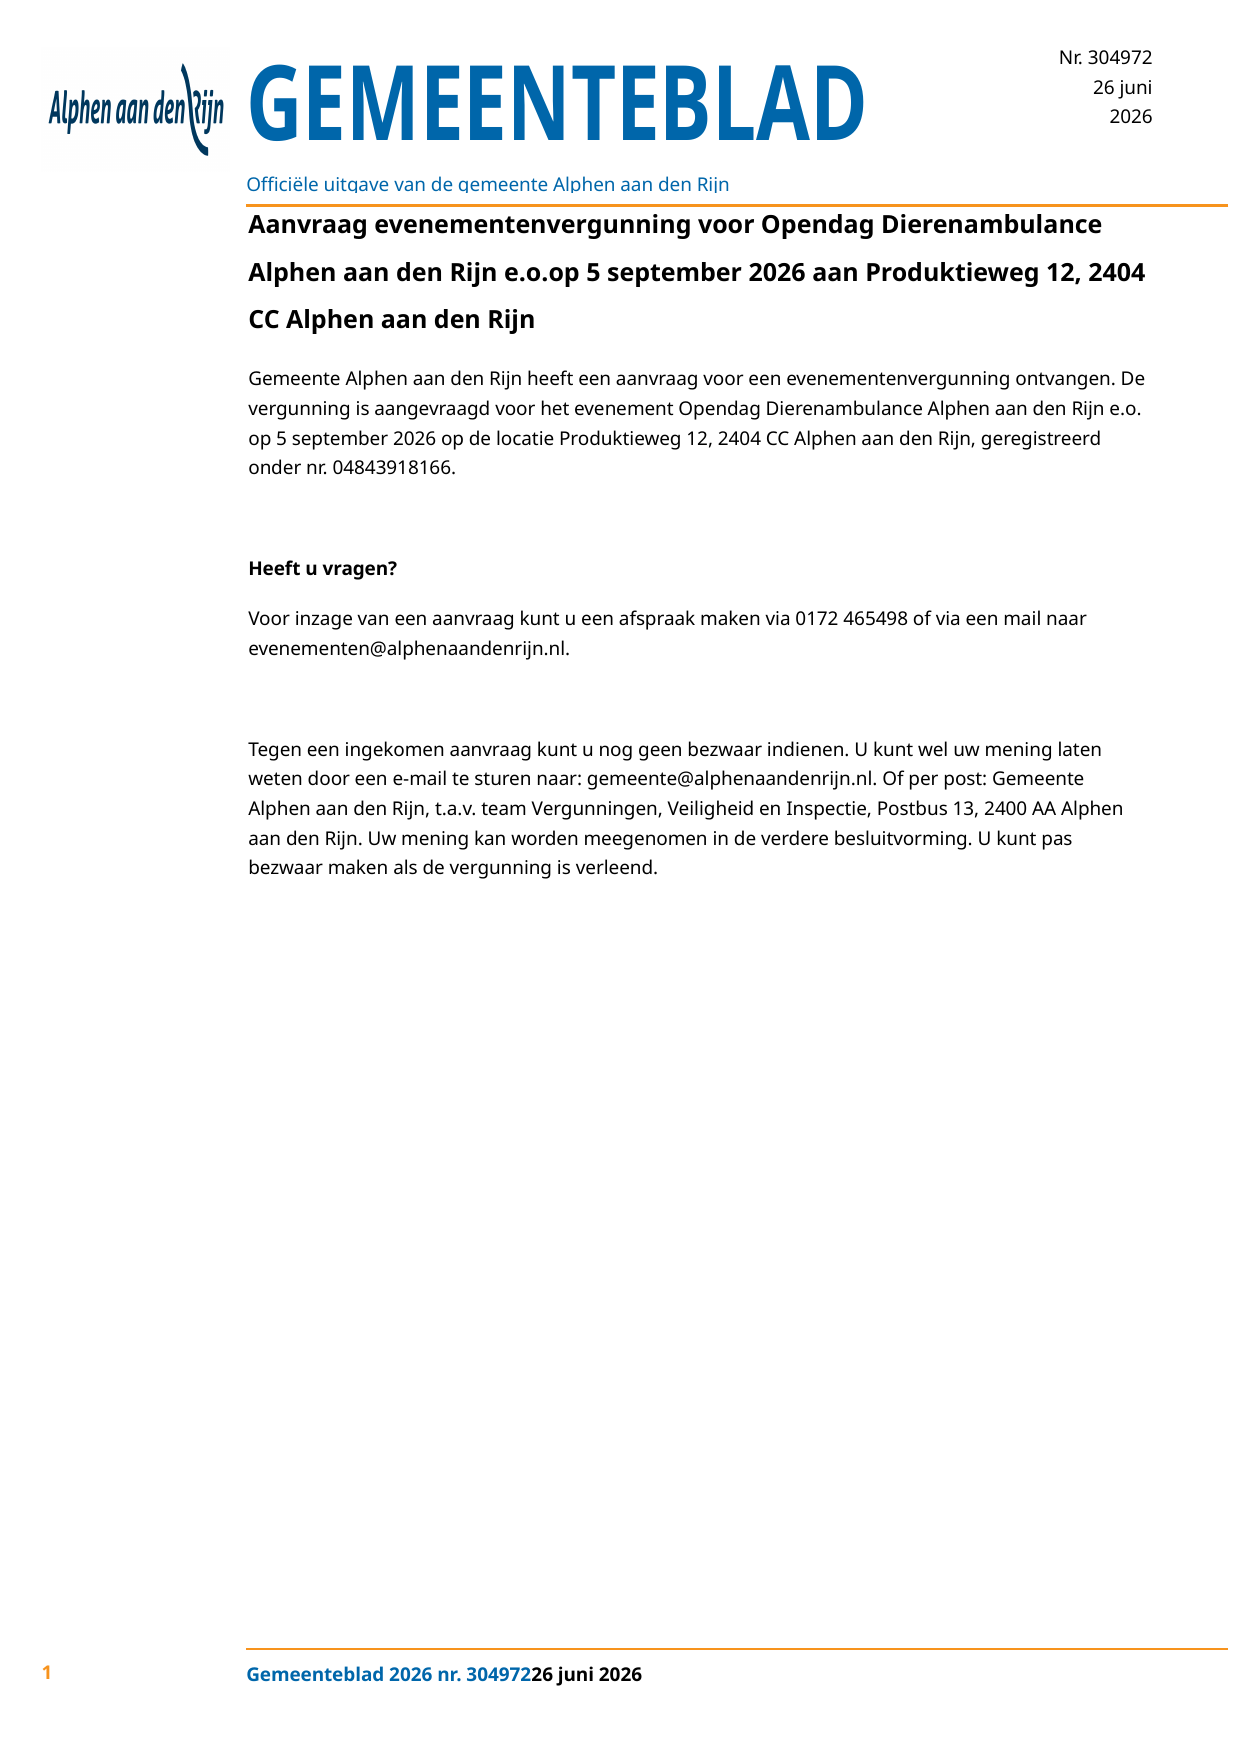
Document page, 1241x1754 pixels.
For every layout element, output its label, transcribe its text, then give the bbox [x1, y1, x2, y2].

text Voor inzage van een aanvraag kunt u een afspraak maken via 0172 465498 of via een mail naar evenementen@alphenaandenrijn.nl. [248, 606, 1152, 661]
text Aanvraag evenementenvergunning voor Opendag Dierenambulance Alphen aan den Rijn e.o.op 5 september 2026 aan Produktieweg 12, 2404 CC Alphen aan den Rijn [248, 207, 1152, 336]
text Gemeente Alphen aan den Rijn heeft een aanvraag voor een evenementenvergunning ontvangen. De vergunning is aangevraagd voor het evenement Opendag Dierenambulance Alphen aan den Rijn e.o. op 5 september 2026 op de locatie Produktieweg 12, 2404 CC Alphen aan den Rijn, geregistreerd onder nr. 04843918166. [248, 366, 1152, 480]
text Tegen een ingekomen aanvraag kunt u nog geen bezwaar indienen. U kunt wel uw mening laten weten door een e-mail te sturen naar: gemeente@alphenaandenrijn.nl. Of per post: Gemeente Alphen aan den Rijn, t.a.v. team Vergunningen, Veiligheid en Inspectie, Postbus 13, 2400 AA Alphen aan den Rijn. Uw mening kan worden meegenomen in de verdere besluitvorming. U kunt pas bezwaar maken als de vergunning is verleend. [248, 736, 1152, 880]
picture [41, 47, 231, 172]
text Heeft u vragen? [248, 555, 1152, 581]
